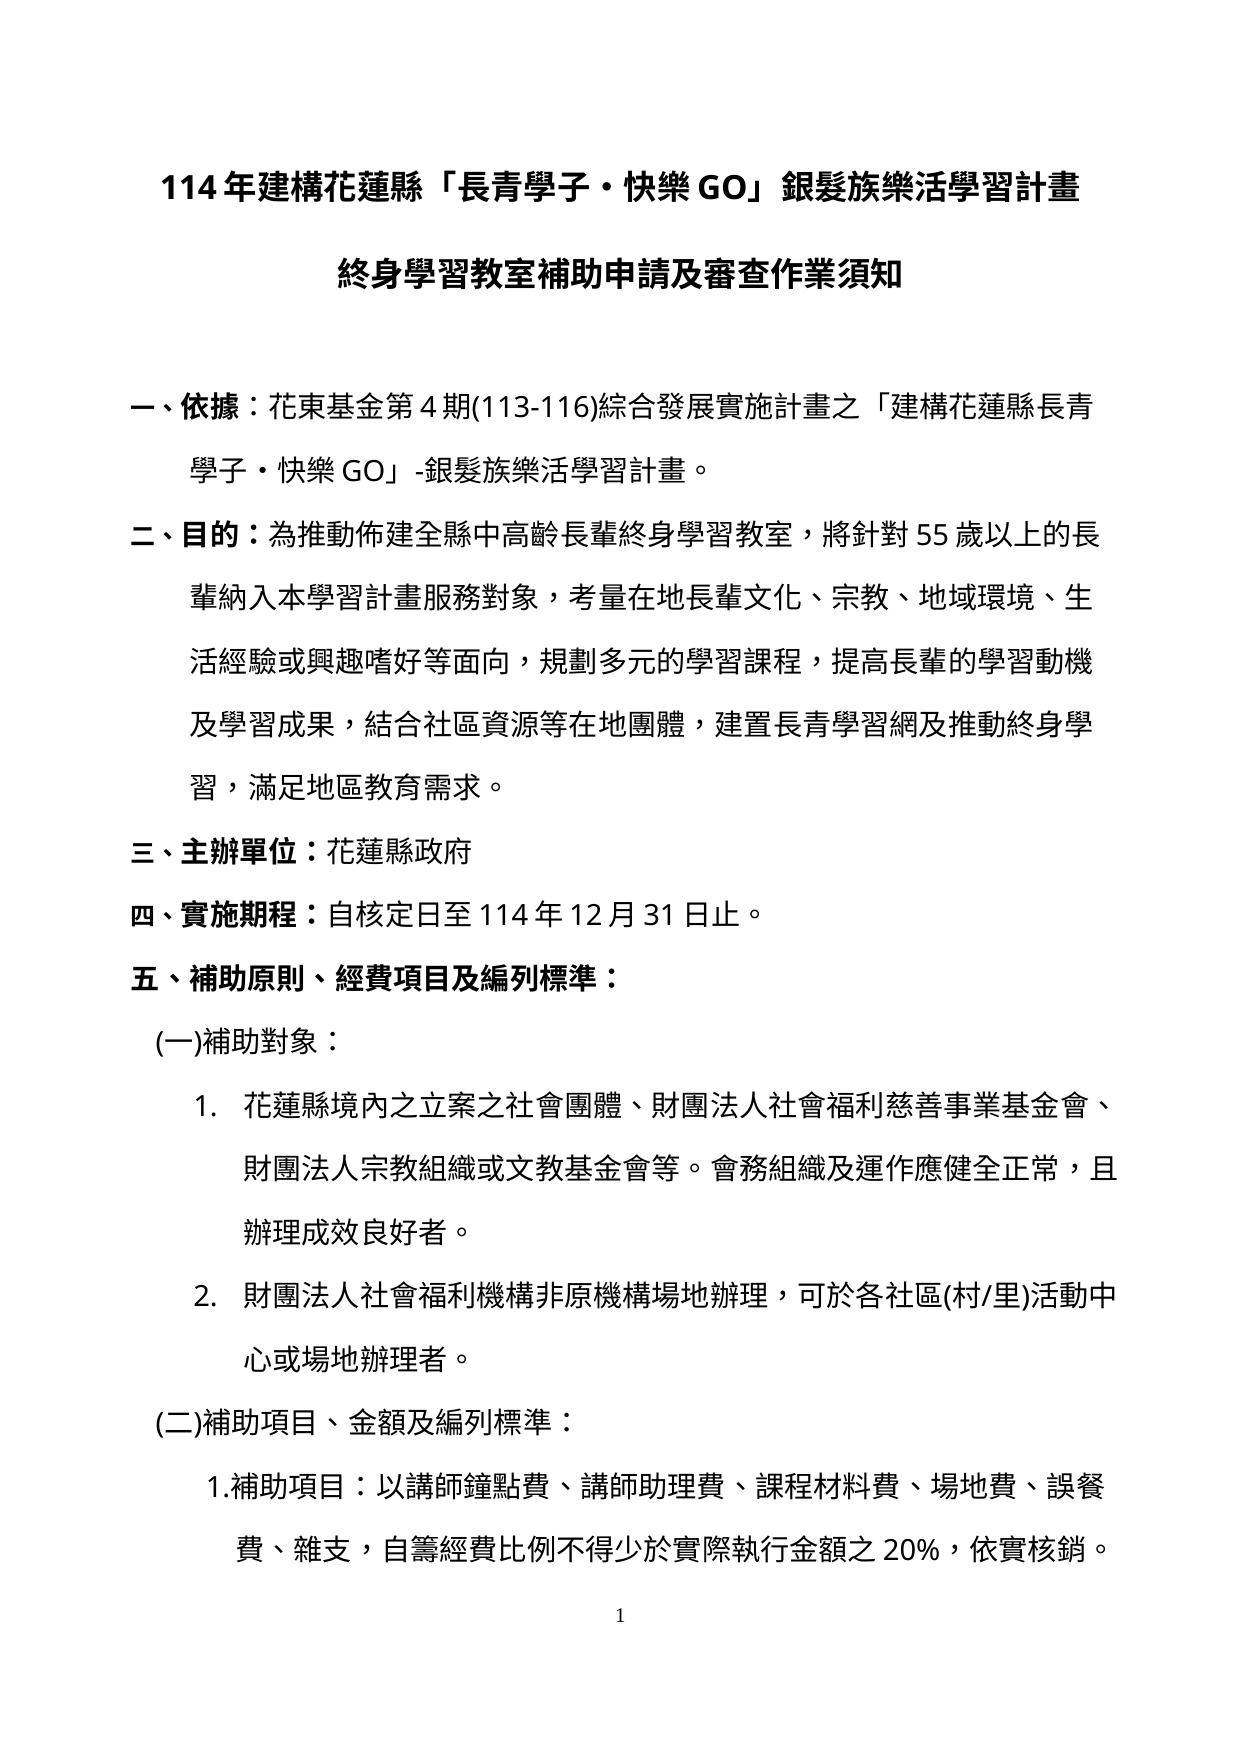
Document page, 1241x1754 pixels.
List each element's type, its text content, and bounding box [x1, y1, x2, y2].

list 目的：為推動佈建全縣中高齡長輩終身學習教室，將針對55歲以上的長輩納入本學習計畫服務對象，考量在地長輩文化、宗教、地域環境、生活經驗或興趣嗜好等面向，規劃多元的學習課程，提高長輩的學習動機及學習成果，結合社區資源等在地團體，建置長青學習網及推動終身學習，滿足地區教育需求。 [131, 511, 1122, 807]
list 補助對象： [155, 1019, 1122, 1061]
list 財團法人社會福利機構非原機構場地辦理，可於各社區(村/里)活動中心或場地辦理者。 [193, 1273, 1122, 1379]
list 補助原則、經費項目及編列標準： [131, 955, 1122, 998]
list 花蓮縣境內之立案之社會團體、財團法人社會福利慈善事業基金會、財團法人宗教組織或文教基金會等。會務組織及運作應健全正常，且辦理成效良好者。 [193, 1082, 1122, 1252]
list 依據：花東基金第4期(113-116)綜合發展實施計畫之「建構花蓮縣長青 學子‧快樂GO」-銀髮族樂活學習計畫。 [131, 384, 1122, 490]
subtitle 114年建構花蓮縣「長青學子‧快樂GO」銀髮族樂活學習計畫 [159, 148, 1122, 223]
list 補助項目、金額及編列標準： [155, 1400, 1122, 1442]
list 實施期程：自核定日至114年12月31日止。 [131, 892, 1122, 934]
list 主辦單位：花蓮縣政府 [131, 828, 1122, 871]
text 終身學習教室補助申請及審查作業須知 [118, 234, 1122, 309]
list 補助項目：以講師鐘點費、講師助理費、課程材料費、場地費、誤餐費、雜支，自籌經費比例不得少於實際執行金額之20%，依實核銷。 [206, 1463, 1122, 1569]
